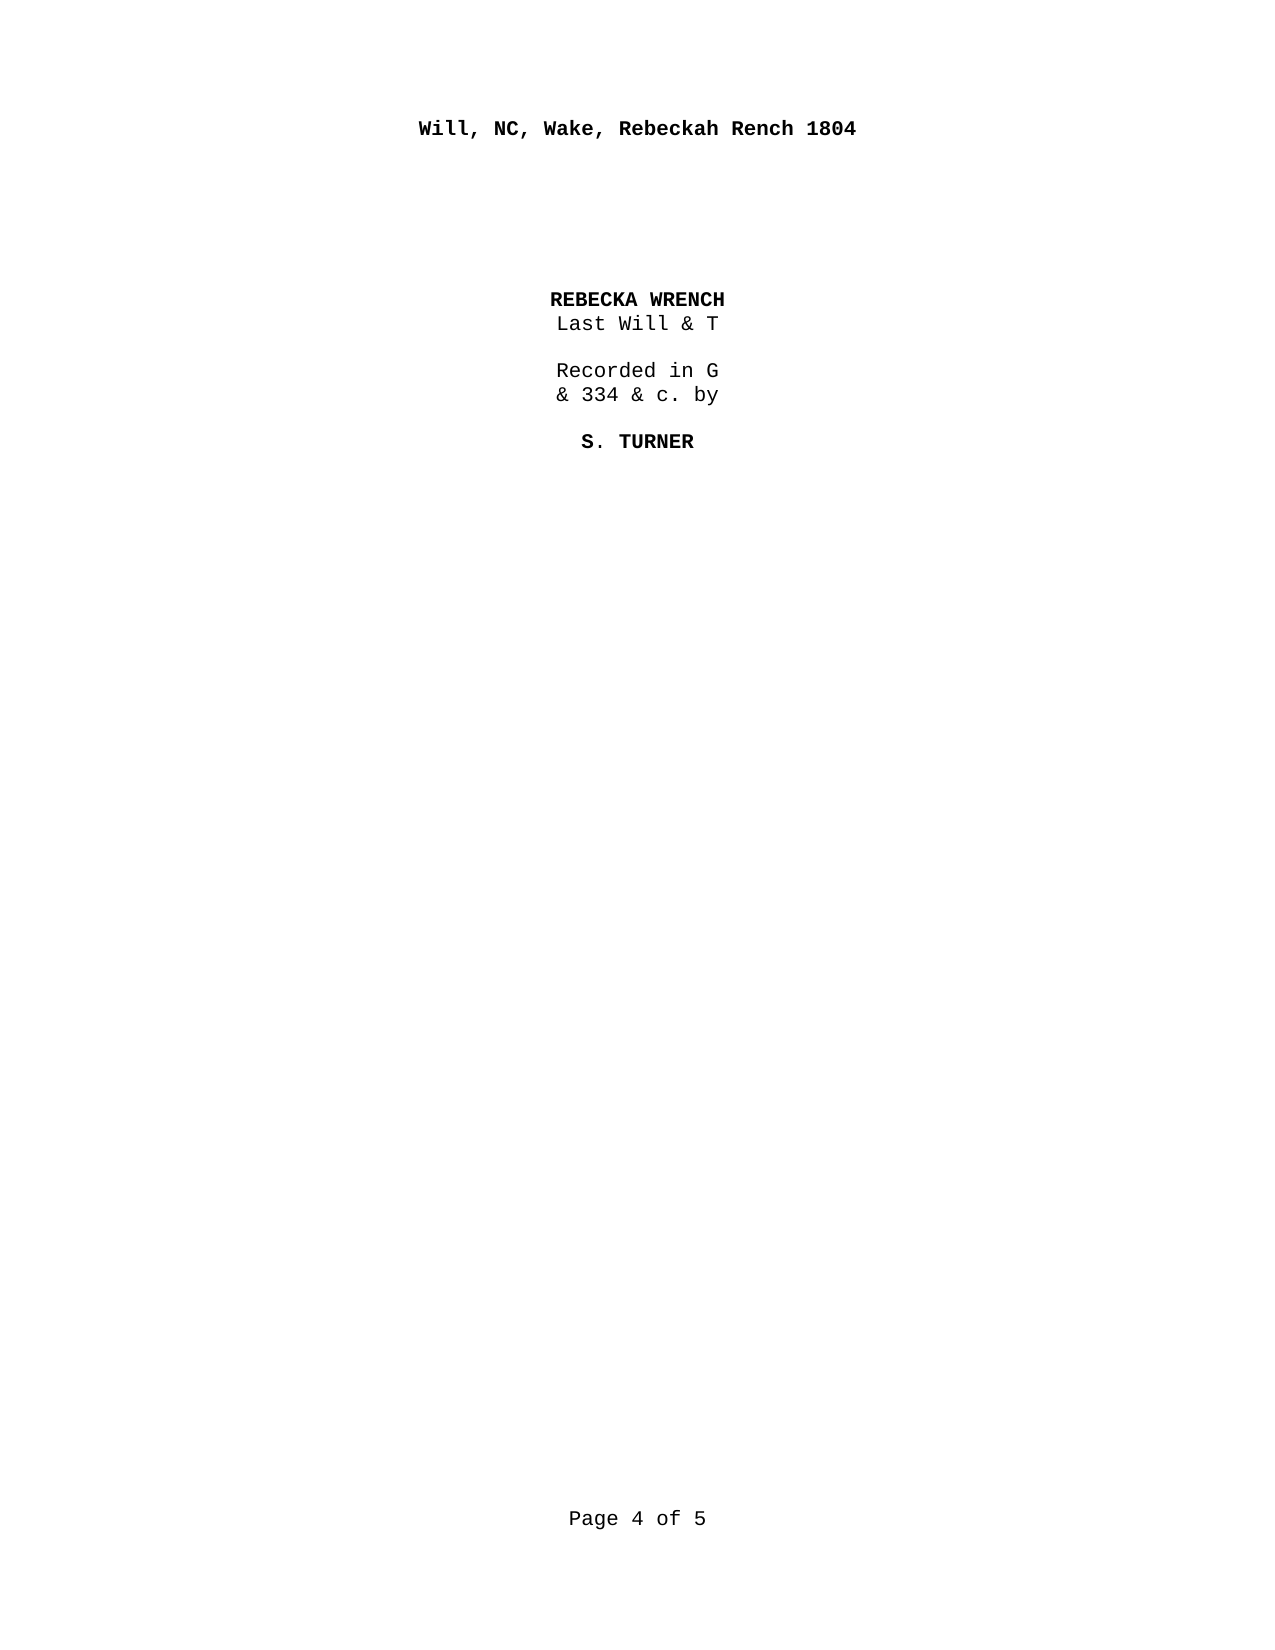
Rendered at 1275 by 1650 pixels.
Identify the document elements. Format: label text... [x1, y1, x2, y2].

text Recorded in G [118, 360, 1157, 384]
text Rebecka Wrench [118, 289, 1157, 313]
text S. Turner [118, 431, 1157, 455]
text & 334 & c. by [118, 384, 1157, 408]
text Last Will & T [118, 313, 1157, 337]
